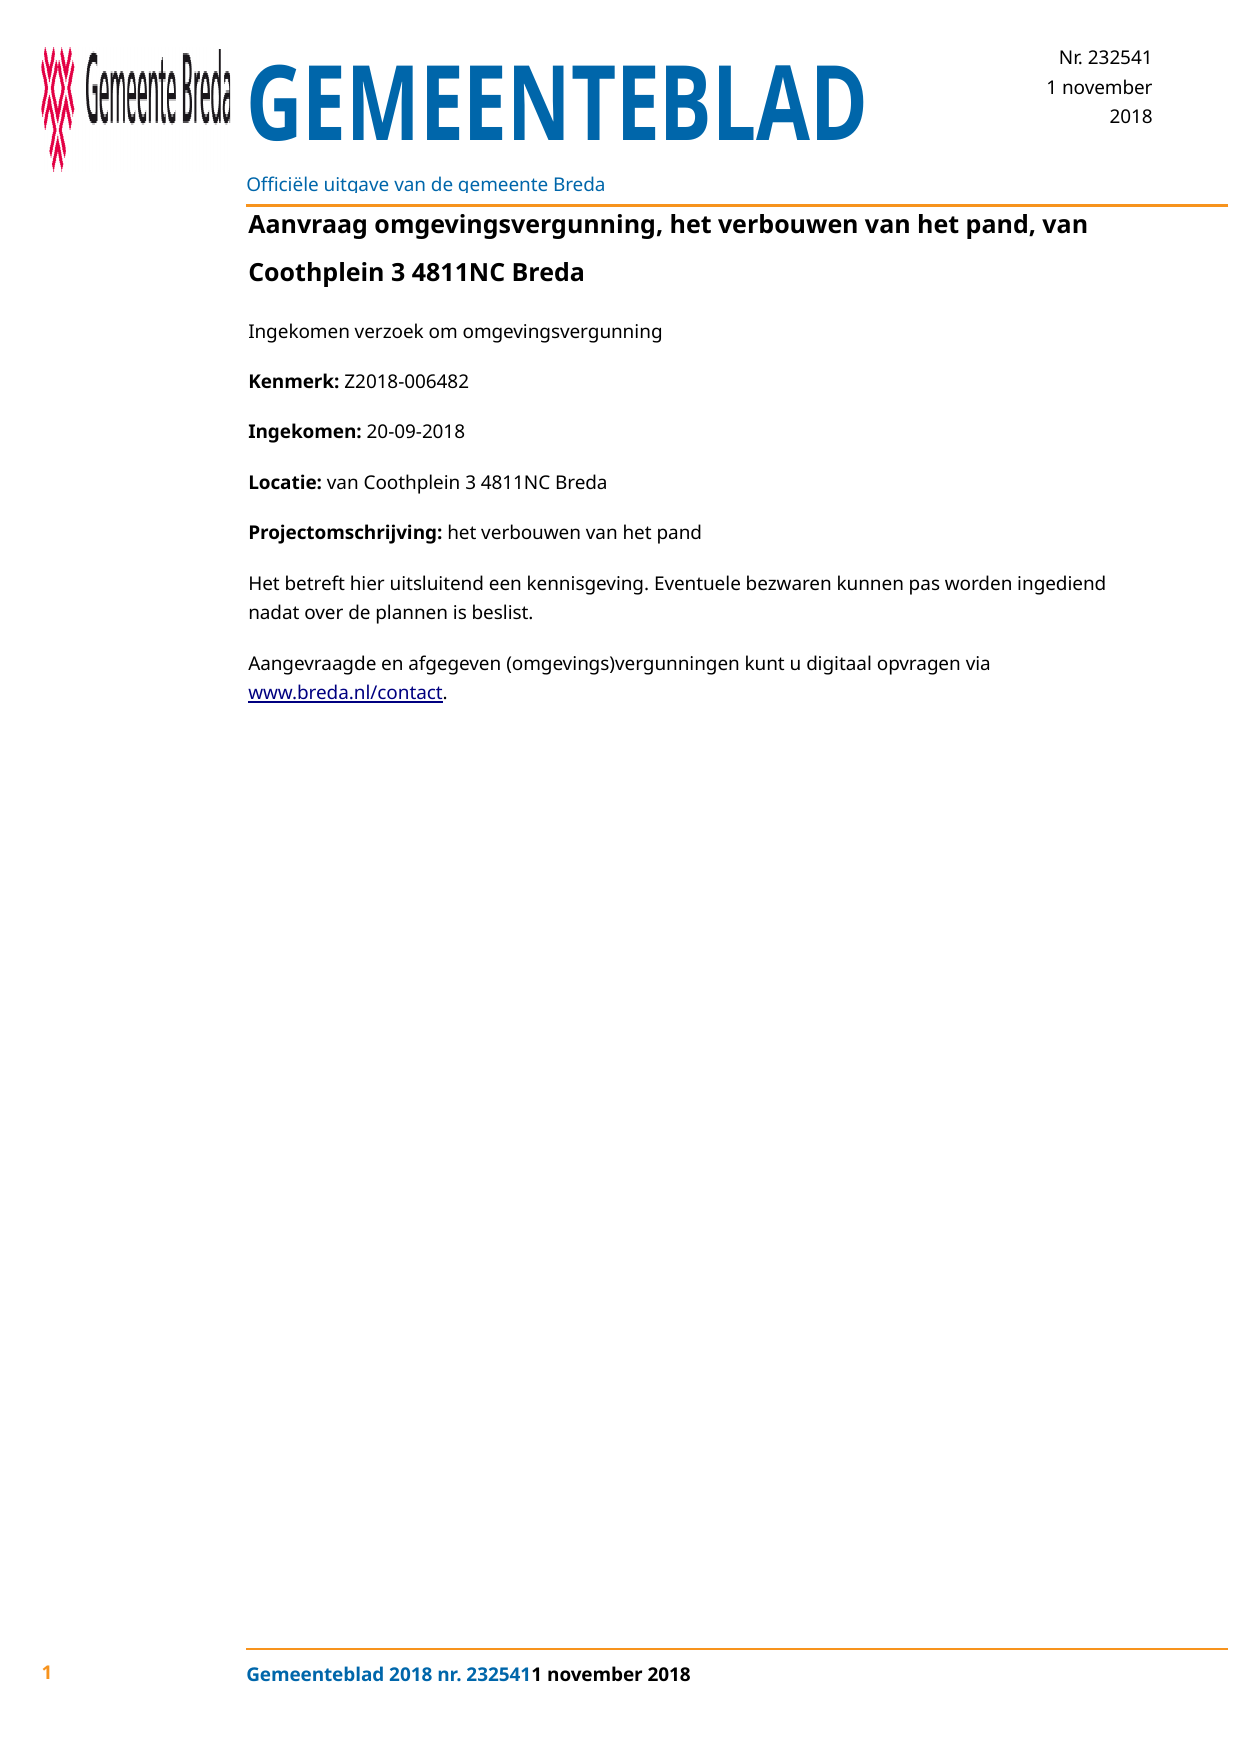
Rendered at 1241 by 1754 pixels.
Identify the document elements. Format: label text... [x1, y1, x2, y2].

picture [41, 47, 231, 172]
text Ingekomen verzoek om omgevingsvergunning [248, 318, 1152, 344]
text Kenmerk: Z2018-006482 [248, 368, 1152, 394]
text Aangevraagde en afgegeven (omgevings)vergunningen kunt u digitaal opvragen via www.breda.nl/contact. [248, 650, 1152, 705]
text Locatie: van Coothplein 3 4811NC Breda [248, 469, 1152, 495]
text Ingekomen: 20-09-2018 [248, 419, 1152, 444]
text Aanvraag omgevingsvergunning, het verbouwen van het pand, van Coothplein 3 4811NC Breda [248, 207, 1152, 288]
text Het betreft hier uitsluitend een kennisgeving. Eventuele bezwaren kunnen pas worden ingediend nadat over de plannen is beslist. [248, 570, 1152, 625]
text Projectomschrijving: het verbouwen van het pand [248, 519, 1152, 545]
